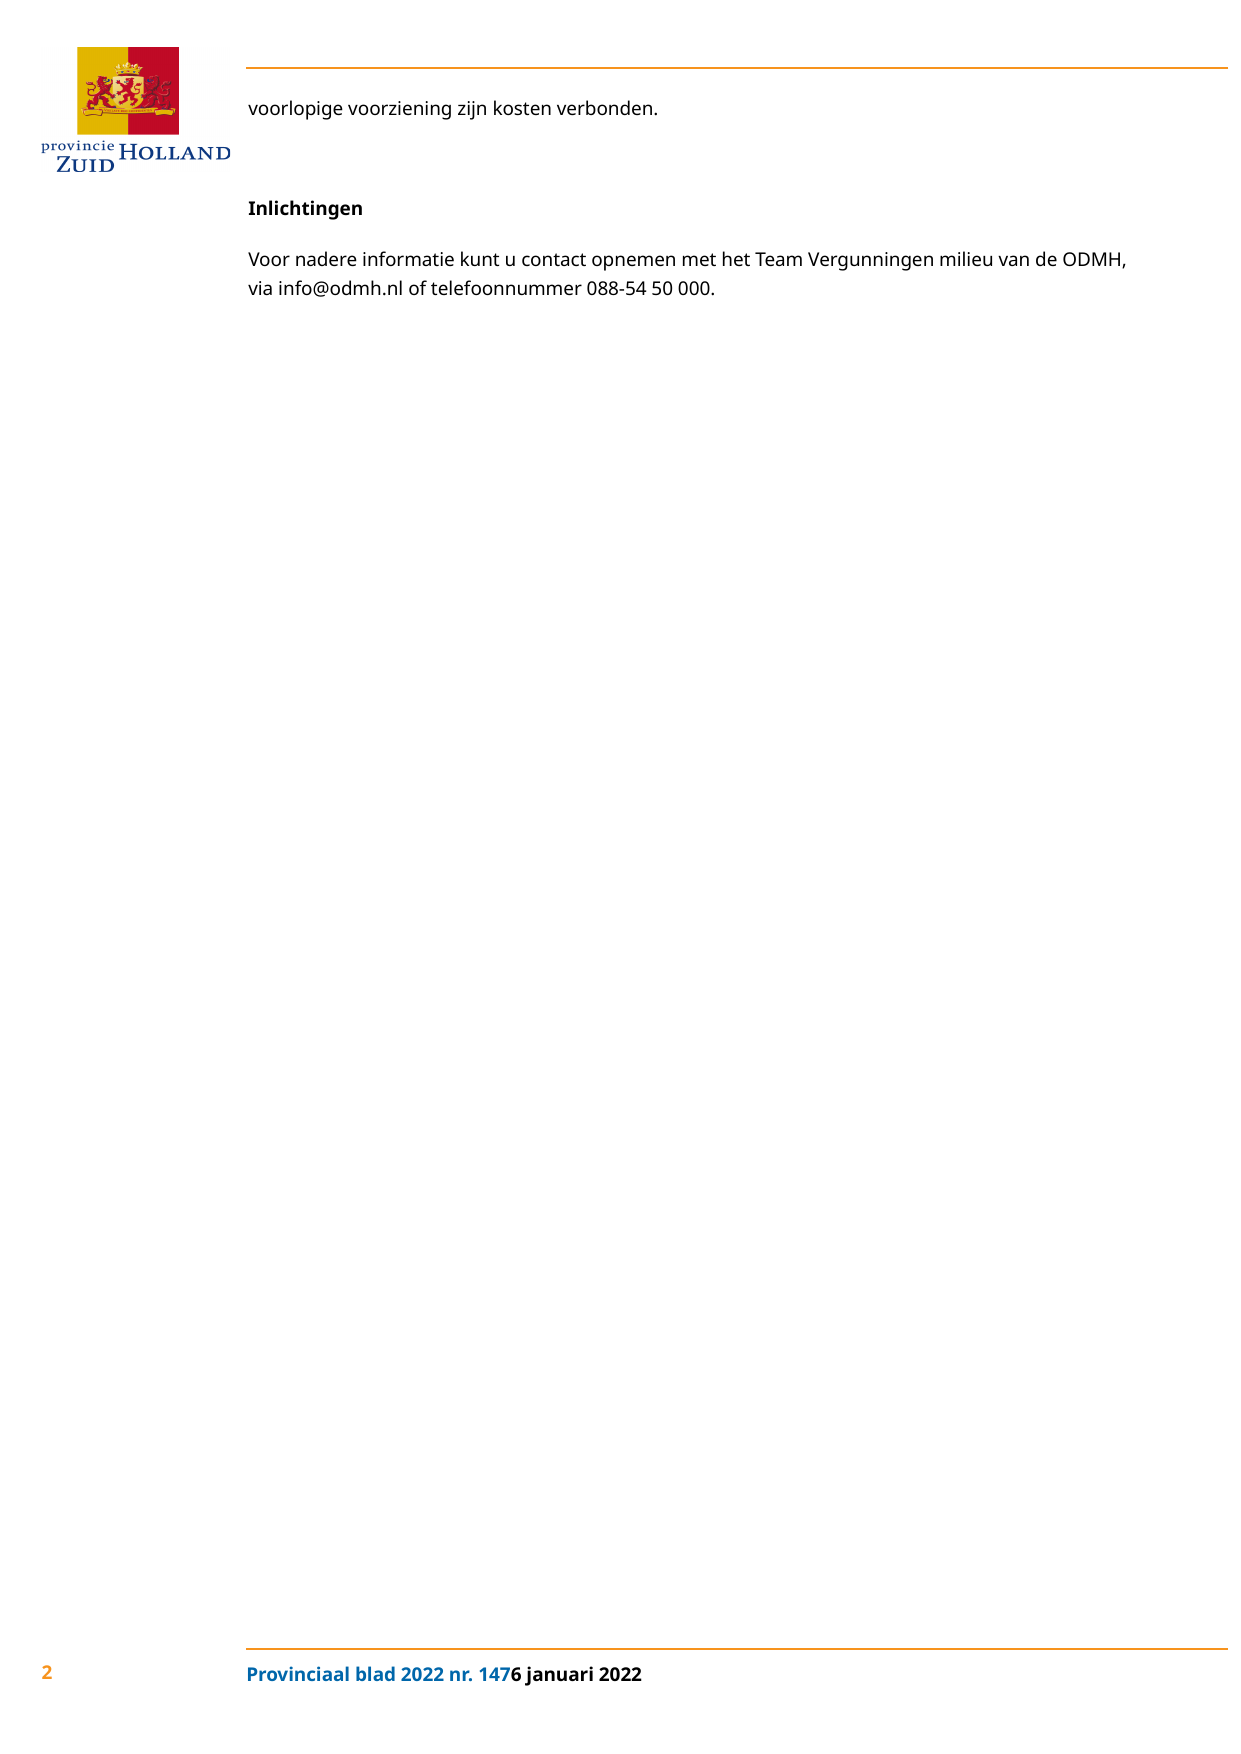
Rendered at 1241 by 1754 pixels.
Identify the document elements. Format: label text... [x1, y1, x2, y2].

text Inlichtingen [248, 196, 1152, 221]
text voorlopige voorziening zijn kosten verbonden. [248, 95, 1152, 121]
text Voor nadere informatie kunt u contact opnemen met het Team Vergunningen milieu van de ODMH, via info@odmh.nl of telefoonnummer 088-54 50 000. [248, 246, 1152, 301]
picture [41, 47, 231, 172]
